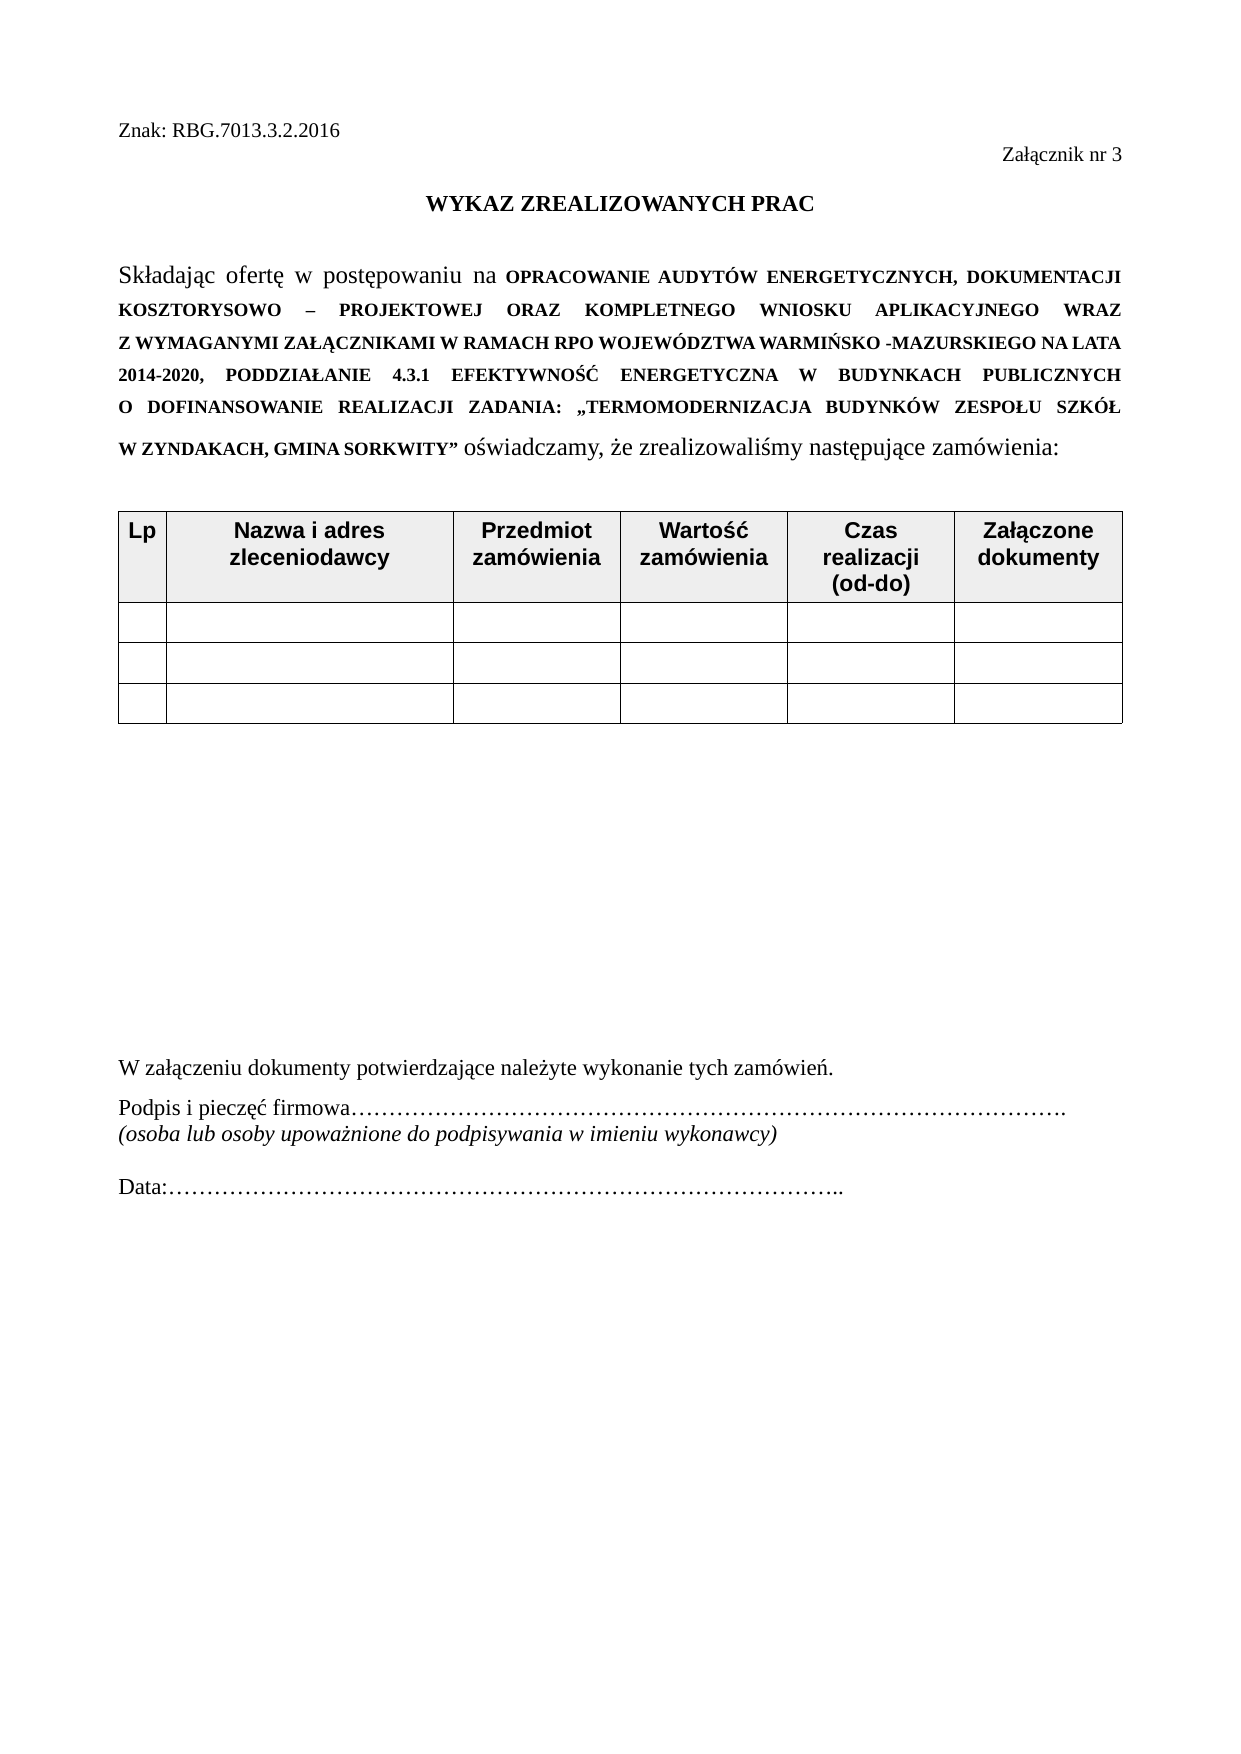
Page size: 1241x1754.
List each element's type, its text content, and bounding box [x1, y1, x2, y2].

table_cell [119, 643, 166, 682]
text Składając ofertę w postępowaniu na OPRACOWANIE AUDYTÓW ENERGETYCZNYCH, DOKUMENTACJI KOSZTORYSOWO – PROJEKTOWEJ ORAZ KOMPLETNEGO WNIOSKU APLIKACYJNEGO WRAZ Z WYMAGANYMI ZAŁĄCZNIKAMI W RAMACH RPO WOJEWÓDZTWA WARMIŃSKO -MAZURSKIEGO NA LATA 2014-2020, PODDZIAŁANIE 4.3.1 EFEKTYWNOŚĆ ENERGETYCZNA W BUDYNKACH PUBLICZNYCH O DOFINANSOWANIE REALIZACJI ZADANIA: „TERMOMODERNIZACJA BUDYNKÓW ZESPOŁU SZKÓŁ W ZYNDAKACH, GMINA SORKWITY” oświadczamy, że zrealizowaliśmy następujące zamówienia: [118, 260, 1122, 461]
table_header Lp [119, 512, 166, 602]
table_cell [167, 684, 453, 723]
text Podpis i pieczęć firmowa…………………………………………………………………………………. [118, 1094, 1122, 1120]
table_cell [167, 643, 453, 682]
table_header Czas realizacji (od-do) [788, 512, 954, 602]
table_cell [167, 603, 453, 642]
table_cell [788, 603, 954, 642]
table_cell [955, 643, 1122, 682]
table_cell [955, 684, 1122, 723]
table_cell [621, 603, 787, 642]
table_cell [621, 643, 787, 682]
text (osoba lub osoby upoważnione do podpisywania w imieniu wykonawcy) [118, 1120, 1122, 1147]
table_header Przedmiot zamówienia [454, 512, 620, 602]
table_header Nazwa i adres zleceniodawcy [167, 512, 453, 602]
table_cell [454, 603, 620, 642]
text Data:…………………………………………………………………………….. [118, 1173, 1122, 1199]
table_header Wartość zamówienia [621, 512, 787, 602]
table_cell [955, 603, 1122, 642]
table_cell [119, 603, 166, 642]
table_cell [454, 643, 620, 682]
table_cell [788, 684, 954, 723]
table_cell [788, 643, 954, 682]
table_cell [454, 684, 620, 723]
table_cell [119, 684, 166, 723]
text WYKAZ ZREALIZOWANYCH PRAC [118, 190, 1122, 217]
table_cell [621, 684, 787, 723]
table_header Załączone dokumenty [955, 512, 1122, 602]
text Znak: RBG.7013.3.2.2016 [118, 118, 1122, 142]
text W załączeniu dokumenty potwierdzające należyte wykonanie tych zamówień. [118, 1054, 1122, 1081]
text Załącznik nr 3 [118, 142, 1122, 166]
